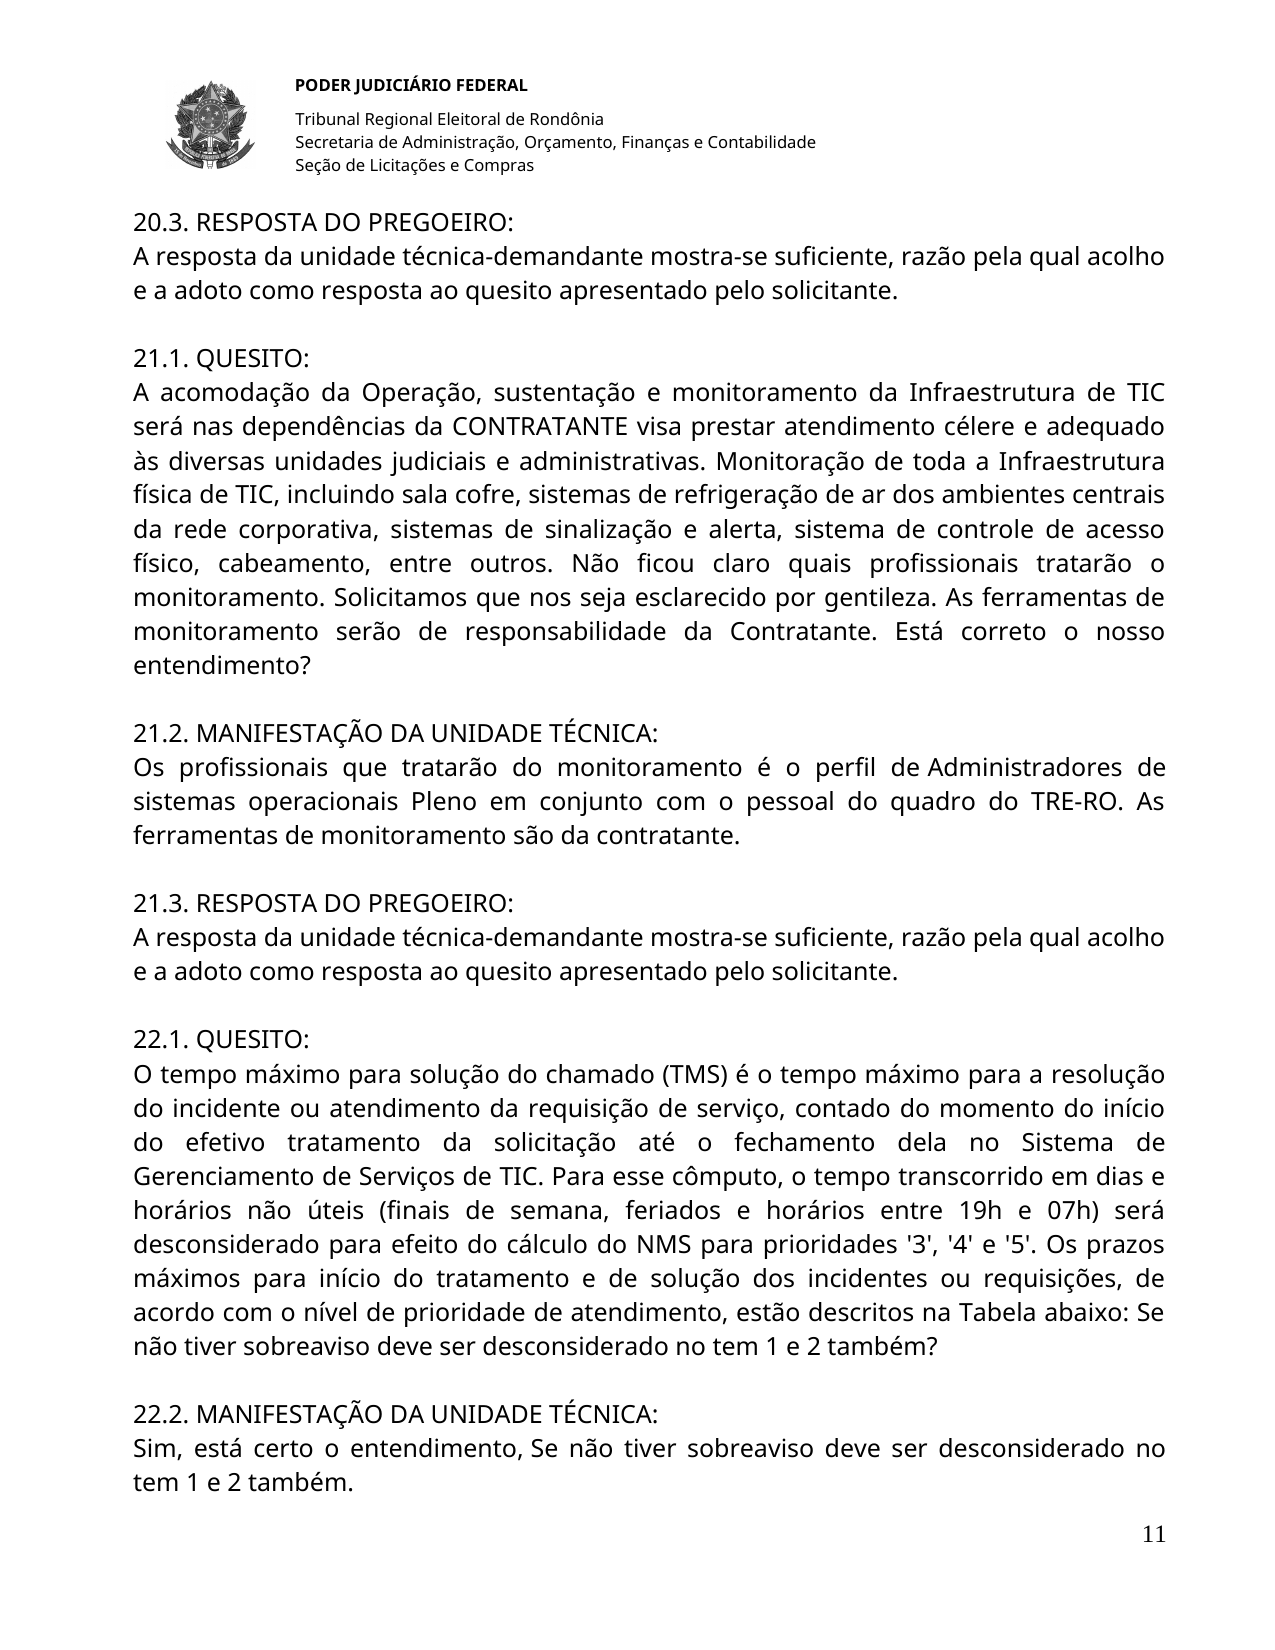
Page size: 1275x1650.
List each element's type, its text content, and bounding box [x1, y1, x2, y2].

text A acomodação da Operação, sustentação e monitoramento da Infraestrutura de TIC será nas dependências da CONTRATANTE visa prestar atendimento célere e adequado às diversas unidades judiciais e administrativas. Monitoração de toda a Infraestrutura física de TIC, incluindo sala cofre, sistemas de refrigeração de ar dos ambientes centrais da rede corporativa, sistemas de sinalização e alerta, sistema de controle de acesso físico, cabeamento, entre outros. Não ficou claro quais profissionais tratarão o monitoramento. Solicitamos que nos seja esclarecido por gentileza. As ferramentas de monitoramento serão de responsabilidade da Contratante. Está correto o nosso entendimento? [133, 375, 1167, 682]
text Sim, está certo o entendimento, Se não tiver sobreaviso deve ser desconsiderado no tem 1 e 2 também. [133, 1431, 1167, 1499]
text 20.3. RESPOSTA DO PREGOEIRO: [133, 205, 1167, 239]
text 21.3. RESPOSTA DO PREGOEIRO: [133, 886, 1167, 920]
text 21.1. QUESITO: [133, 341, 1167, 375]
text A resposta da unidade técnica-demandante mostra-se suficiente, razão pela qual acolho e a adoto como resposta ao quesito apresentado pelo solicitante. [133, 239, 1167, 307]
text 21.2. MANIFESTAÇÃO DA UNIDADE TÉCNICA: [133, 716, 1167, 750]
text O tempo máximo para solução do chamado (TMS) é o tempo máximo para a resolução do incidente ou atendimento da requisição de serviço, contado do momento do início do efetivo tratamento da solicitação até o fechamento dela no Sistema de Gerenciamento de Serviços de TIC. Para esse cômputo, o tempo transcorrido em dias e horários não úteis (finais de semana, feriados e horários entre 19h e 07h) será desconsiderado para efeito do cálculo do NMS para prioridades '3', '4' e '5'. Os prazos máximos para início do tratamento e de solução dos incidentes ou requisições, de acordo com o nível de prioridade de atendimento, estão descritos na Tabela abaixo: Se não tiver sobreaviso deve ser desconsiderado no tem 1 e 2 também? [133, 1056, 1167, 1363]
text 22.1. QUESITO: [133, 1022, 1167, 1056]
text 22.2. MANIFESTAÇÃO DA UNIDADE TÉCNICA: [133, 1397, 1167, 1431]
text Os profissionais que tratarão do monitoramento é o perfil de Administradores de sistemas operacionais Pleno em conjunto com o pessoal do quadro do TRE-RO. As ferramentas de monitoramento são da contratante. [133, 750, 1167, 852]
text A resposta da unidade técnica-demandante mostra-se suficiente, razão pela qual acolho e a adoto como resposta ao quesito apresentado pelo solicitante. [133, 920, 1167, 988]
